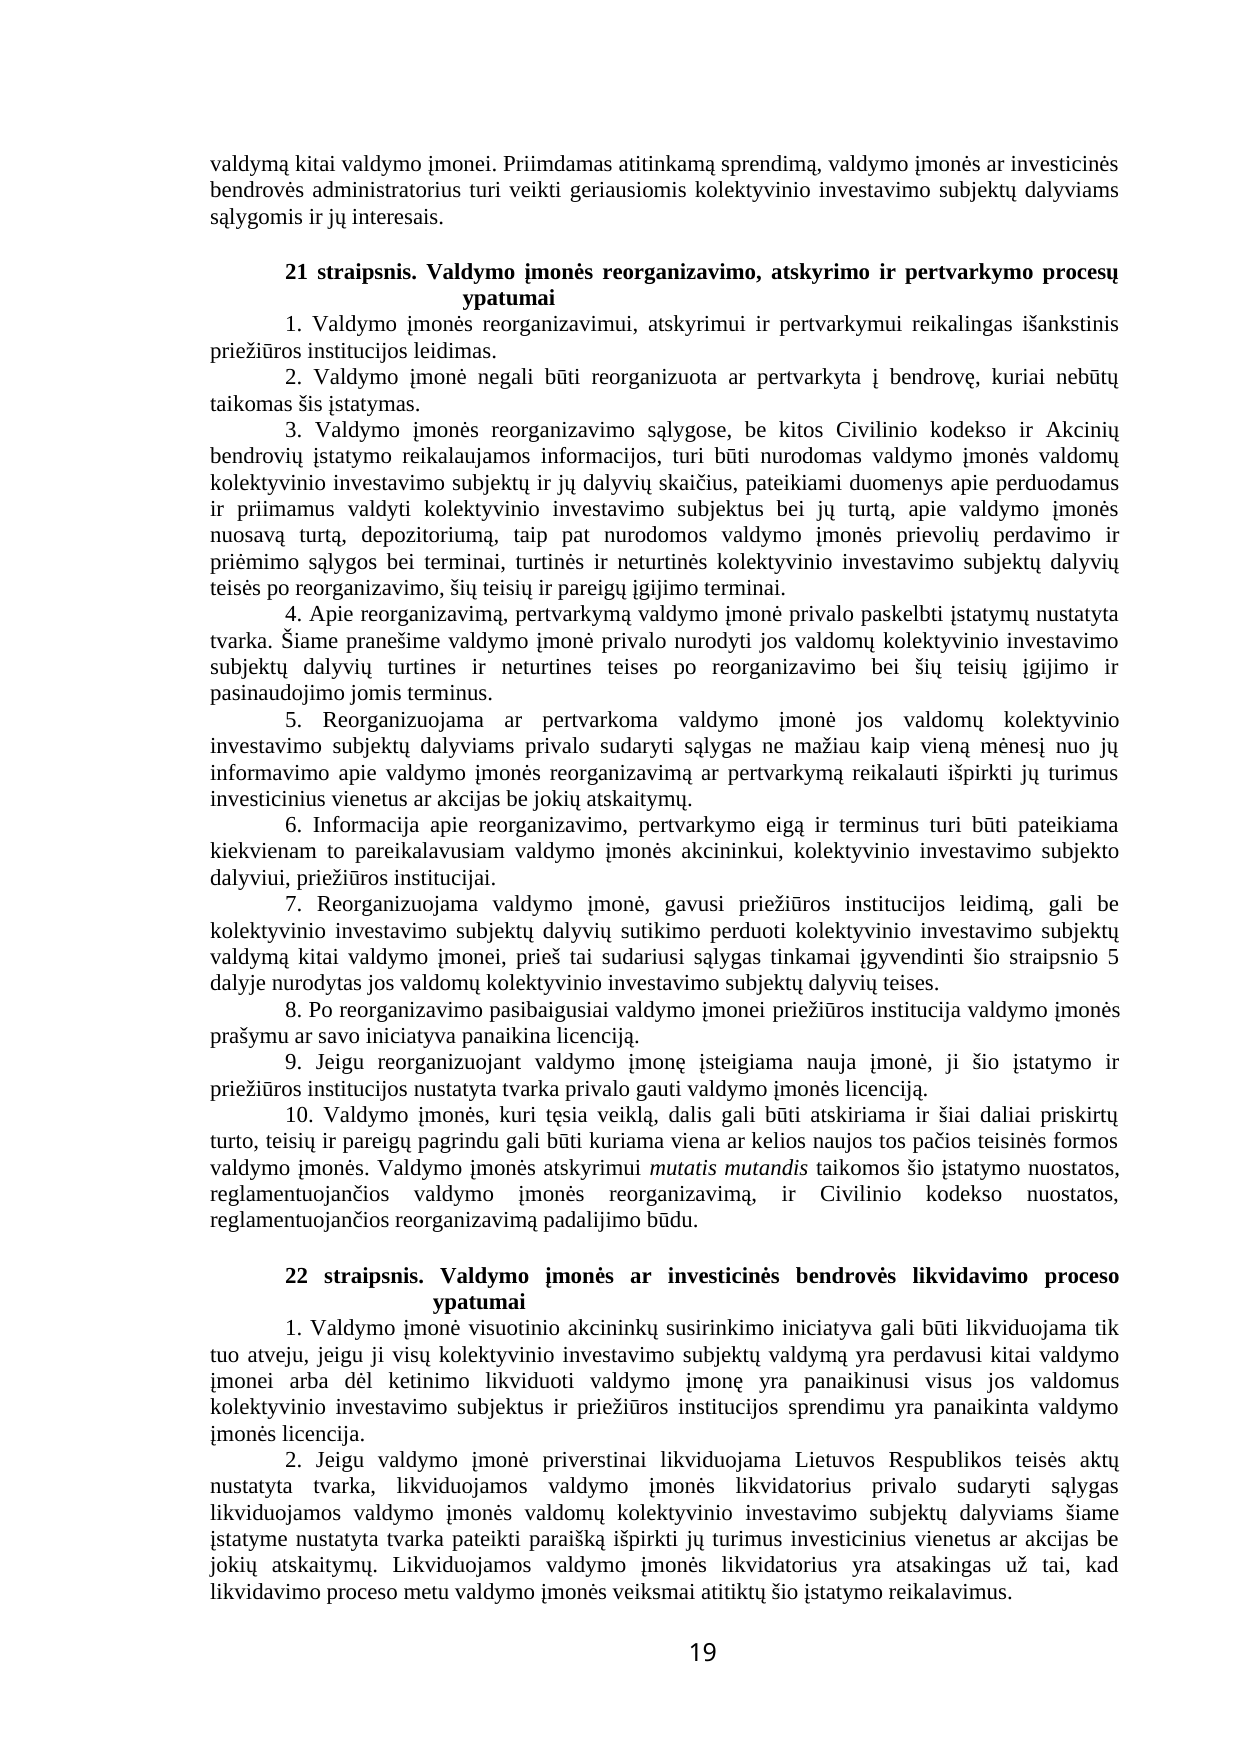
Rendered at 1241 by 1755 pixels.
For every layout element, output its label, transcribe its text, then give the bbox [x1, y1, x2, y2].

text 2. Jeigu valdymo įmonė priverstinai likviduojama Lietuvos Respublikos teisės aktų nustatyta tvarka, likviduojamos valdymo įmonės likvidatorius privalo sudaryti sąlygas likviduojamos valdymo įmonės valdomų kolektyvinio investavimo subjektų dalyviams šiame įstatyme nustatyta tvarka pateikti paraišką išpirkti jų turimus investicinius vienetus ar akcijas be jokių atskaitymų. Likviduojamos valdymo įmonės likvidatorius yra atsakingas už tai, kad likvidavimo proceso metu valdymo įmonės veiksmai atitiktų šio įstatymo reikalavimus. [210, 1446, 1120, 1604]
text 22 straipsnis. Valdymo įmonės ar investicinės bendrovės likvidavimo proceso ypatumai [285, 1262, 1120, 1314]
text 21 straipsnis. Valdymo įmonės reorganizavimo, atskyrimo ir pertvarkymo procesų ypatumai [285, 258, 1120, 311]
text 8. Po reorganizavimo pasibaigusiai valdymo įmonei priežiūros institucija valdymo įmonės prašymu ar savo iniciatyva panaikina licenciją. [210, 996, 1120, 1048]
text 6. Informacija apie reorganizavimo, pertvarkymo eigą ir terminus turi būti pateikiama kiekvienam to pareikalavusiam valdymo įmonės akcininkui, kolektyvinio investavimo subjekto dalyviui, priežiūros institucijai. [210, 811, 1120, 890]
text 4. Apie reorganizavimą, pertvarkymą valdymo įmonė privalo paskelbti įstatymų nustatyta tvarka. Šiame pranešime valdymo įmonė privalo nurodyti jos valdomų kolektyvinio investavimo subjektų dalyvių turtines ir neturtines teises po reorganizavimo bei šių teisių įgijimo ir pasinaudojimo jomis terminus. [210, 600, 1120, 706]
text 9. Jeigu reorganizuojant valdymo įmonę įsteigiama nauja įmonė, ji šio įstatymo ir priežiūros institucijos nustatyta tvarka privalo gauti valdymo įmonės licenciją. [210, 1048, 1120, 1101]
text valdymą kitai valdymo įmonei. Priimdamas atitinkamą sprendimą, valdymo įmonės ar investicinės bendrovės administratorius turi veikti geriausiomis kolektyvinio investavimo subjektų dalyviams sąlygomis ir jų interesais. [210, 150, 1120, 229]
text 5. Reorganizuojama ar pertvarkoma valdymo įmonė jos valdomų kolektyvinio investavimo subjektų dalyviams privalo sudaryti sąlygas ne mažiau kaip vieną mėnesį nuo jų informavimo apie valdymo įmonės reorganizavimą ar pertvarkymą reikalauti išpirkti jų turimus investicinius vienetus ar akcijas be jokių atskaitymų. [210, 706, 1120, 811]
text 10. Valdymo įmonės, kuri tęsia veiklą, dalis gali būti atskiriama ir šiai daliai priskirtų turto, teisių ir pareigų pagrindu gali būti kuriama viena ar kelios naujos tos pačios teisinės formos valdymo įmonės. Valdymo įmonės atskyrimui mutatis mutandis taikomos šio įstatymo nuostatos, reglamentuojančios valdymo įmonės reorganizavimą, ir Civilinio kodekso nuostatos, reglamentuojančios reorganizavimą padalijimo būdu. [210, 1101, 1120, 1233]
text 1. Valdymo įmonės reorganizavimui, atskyrimui ir pertvarkymui reikalingas išankstinis priežiūros institucijos leidimas. [210, 311, 1120, 363]
text 7. Reorganizuojama valdymo įmonė, gavusi priežiūros institucijos leidimą, gali be kolektyvinio investavimo subjektų dalyvių sutikimo perduoti kolektyvinio investavimo subjektų valdymą kitai valdymo įmonei, prieš tai sudariusi sąlygas tinkamai įgyvendinti šio straipsnio 5 dalyje nurodytas jos valdomų kolektyvinio investavimo subjektų dalyvių teises. [210, 890, 1120, 996]
text 2. Valdymo įmonė negali būti reorganizuota ar pertvarkyta į bendrovę, kuriai nebūtų taikomas šis įstatymas. [210, 363, 1120, 416]
text 3. Valdymo įmonės reorganizavimo sąlygose, be kitos Civilinio kodekso ir Akcinių bendrovių įstatymo reikalaujamos informacijos, turi būti nurodomas valdymo įmonės valdomų kolektyvinio investavimo subjektų ir jų dalyvių skaičius, pateikiami duomenys apie perduodamus ir priimamus valdyti kolektyvinio investavimo subjektus bei jų turtą, apie valdymo įmonės nuosavą turtą, depozitoriumą, taip pat nurodomos valdymo įmonės prievolių perdavimo ir priėmimo sąlygos bei terminai, turtinės ir neturtinės kolektyvinio investavimo subjektų dalyvių teisės po reorganizavimo, šių teisių ir pareigų įgijimo terminai. [210, 416, 1120, 600]
text 1. Valdymo įmonė visuotinio akcininkų susirinkimo iniciatyva gali būti likviduojama tik tuo atveju, jeigu ji visų kolektyvinio investavimo subjektų valdymą yra perdavusi kitai valdymo įmonei arba dėl ketinimo likviduoti valdymo įmonę yra panaikinusi visus jos valdomus kolektyvinio investavimo subjektus ir priežiūros institucijos sprendimu yra panaikinta valdymo įmonės licencija. [210, 1314, 1120, 1446]
